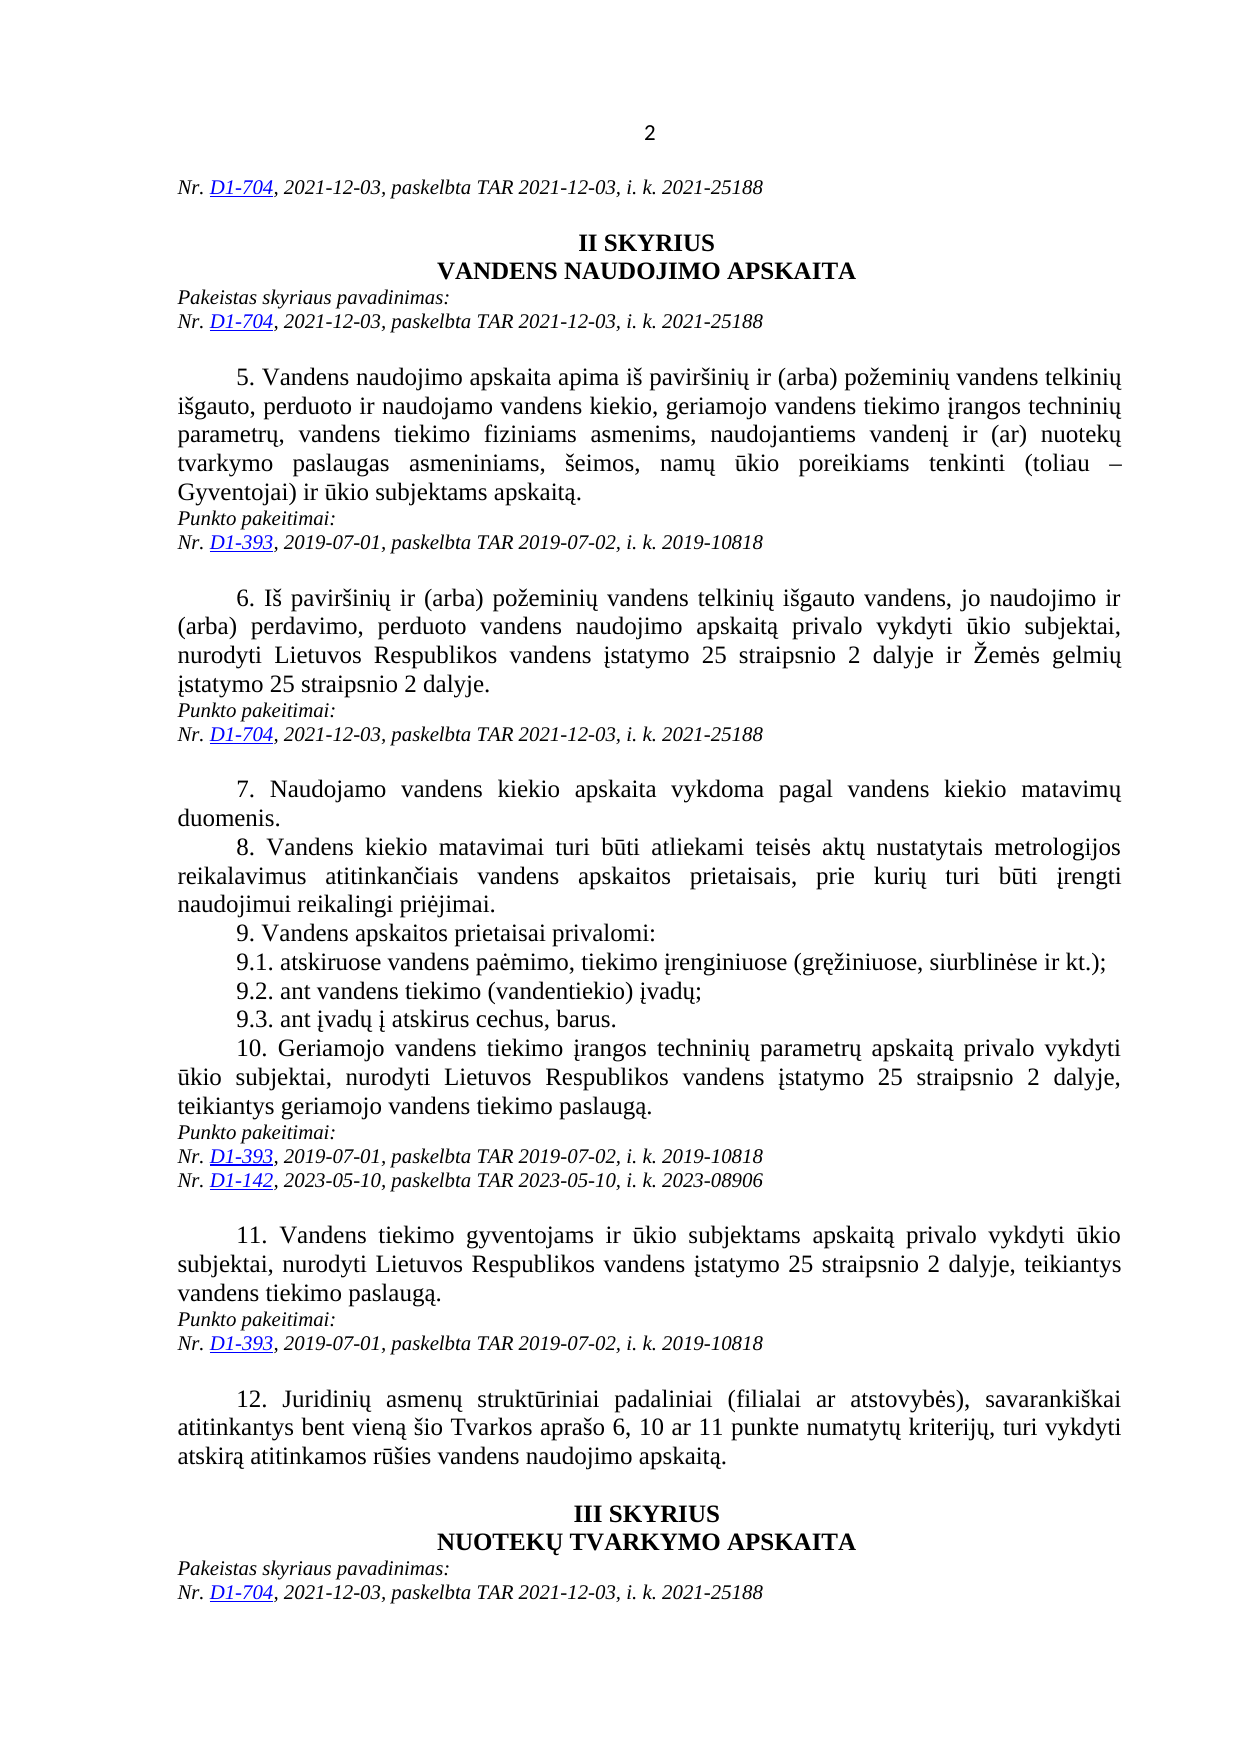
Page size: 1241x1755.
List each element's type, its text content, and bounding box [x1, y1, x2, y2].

text 7. Naudojamo vandens kiekio apskaita vykdoma pagal vandens kiekio matavimų duomenis. [177, 774, 1122, 832]
text Punkto pakeitimai: [177, 1307, 1122, 1331]
text 9.1. atskiruose vandens paėmimo, tiekimo įrenginiuose (gręžiniuose, siurblinėse ir kt.); [177, 947, 1122, 976]
text Nr. D1-142, 2023-05-10, paskelbta TAR 2023-05-10, i. k. 2023-08906 [177, 1168, 1122, 1192]
text Punkto pakeitimai: [177, 1119, 1122, 1144]
text Pakeistas skyriaus pavadinimas: [177, 285, 1122, 309]
text 9.2. ant vandens tiekimo (vandentiekio) įvadų; [177, 976, 1122, 1004]
text 11. Vandens tiekimo gyventojams ir ūkio subjektams apskaitą privalo vykdyti ūkio subjektai, nurodyti Lietuvos Respublikos vandens įstatymo 25 straipsnio 2 dalyje, teikiantys vandens tiekimo paslaugą. [177, 1221, 1122, 1307]
text Nr. D1-704, 2021-12-03, paskelbta TAR 2021-12-03, i. k. 2021-25188 [177, 1580, 1122, 1604]
text Nr. D1-393, 2019-07-01, paskelbta TAR 2019-07-02, i. k. 2019-10818 [177, 1144, 1122, 1168]
text Punkto pakeitimai: [177, 698, 1122, 722]
text II SKYRIUS VANDENS NAUDOJIMO APSKAITA [177, 228, 1122, 285]
text Pakeistas skyriaus pavadinimas: [177, 1556, 1122, 1580]
text Nr. D1-393, 2019-07-01, paskelbta TAR 2019-07-02, i. k. 2019-10818 [177, 530, 1122, 554]
text 9.3. ant įvadų į atskirus cechus, barus. [177, 1004, 1122, 1033]
text III SKYRIUS NUOTEKŲ TVARKYMO APSKAITA [177, 1499, 1122, 1556]
text 10. Geriamojo vandens tiekimo įrangos techninių parametrų apskaitą privalo vykdyti ūkio subjektai, nurodyti Lietuvos Respublikos vandens įstatymo 25 straipsnio 2 dalyje, teikiantys geriamojo vandens tiekimo paslaugą. [177, 1033, 1122, 1119]
text 12. Juridinių asmenų struktūriniai padaliniai (filialai ar atstovybės), savarankiškai atitinkantys bent vieną šio Tvarkos aprašo 6, 10 ar 11 punkte numatytų kriterijų, turi vykdyti atskirą atitinkamos rūšies vandens naudojimo apskaitą. [177, 1384, 1122, 1470]
text Nr. D1-704, 2021-12-03, paskelbta TAR 2021-12-03, i. k. 2021-25188 [177, 722, 1122, 746]
text 9. Vandens apskaitos prietaisai privalomi: [177, 918, 1122, 947]
text 5. Vandens naudojimo apskaita apima iš paviršinių ir (arba) požeminių vandens telkinių išgauto, perduoto ir naudojamo vandens kiekio, geriamojo vandens tiekimo įrangos techninių parametrų, vandens tiekimo fiziniams asmenims, naudojantiems vandenį ir (ar) nuotekų tvarkymo paslaugas asmeniniams, šeimos, namų ūkio poreikiams tenkinti (toliau – Gyventojai) ir ūkio subjektams apskaitą. [177, 362, 1122, 506]
text Nr. D1-704, 2021-12-03, paskelbta TAR 2021-12-03, i. k. 2021-25188 [177, 175, 1122, 199]
text 8. Vandens kiekio matavimai turi būti atliekami teisės aktų nustatytais metrologijos reikalavimus atitinkančiais vandens apskaitos prietaisais, prie kurių turi būti įrengti naudojimui reikalingi priėjimai. [177, 832, 1122, 918]
text Nr. D1-704, 2021-12-03, paskelbta TAR 2021-12-03, i. k. 2021-25188 [177, 309, 1122, 333]
text 6. Iš paviršinių ir (arba) požeminių vandens telkinių išgauto vandens, jo naudojimo ir (arba) perdavimo, perduoto vandens naudojimo apskaitą privalo vykdyti ūkio subjektai, nurodyti Lietuvos Respublikos vandens įstatymo 25 straipsnio 2 dalyje ir Žemės gelmių įstatymo 25 straipsnio 2 dalyje. [177, 583, 1122, 698]
text Nr. D1-393, 2019-07-01, paskelbta TAR 2019-07-02, i. k. 2019-10818 [177, 1331, 1122, 1355]
text Punkto pakeitimai: [177, 506, 1122, 530]
